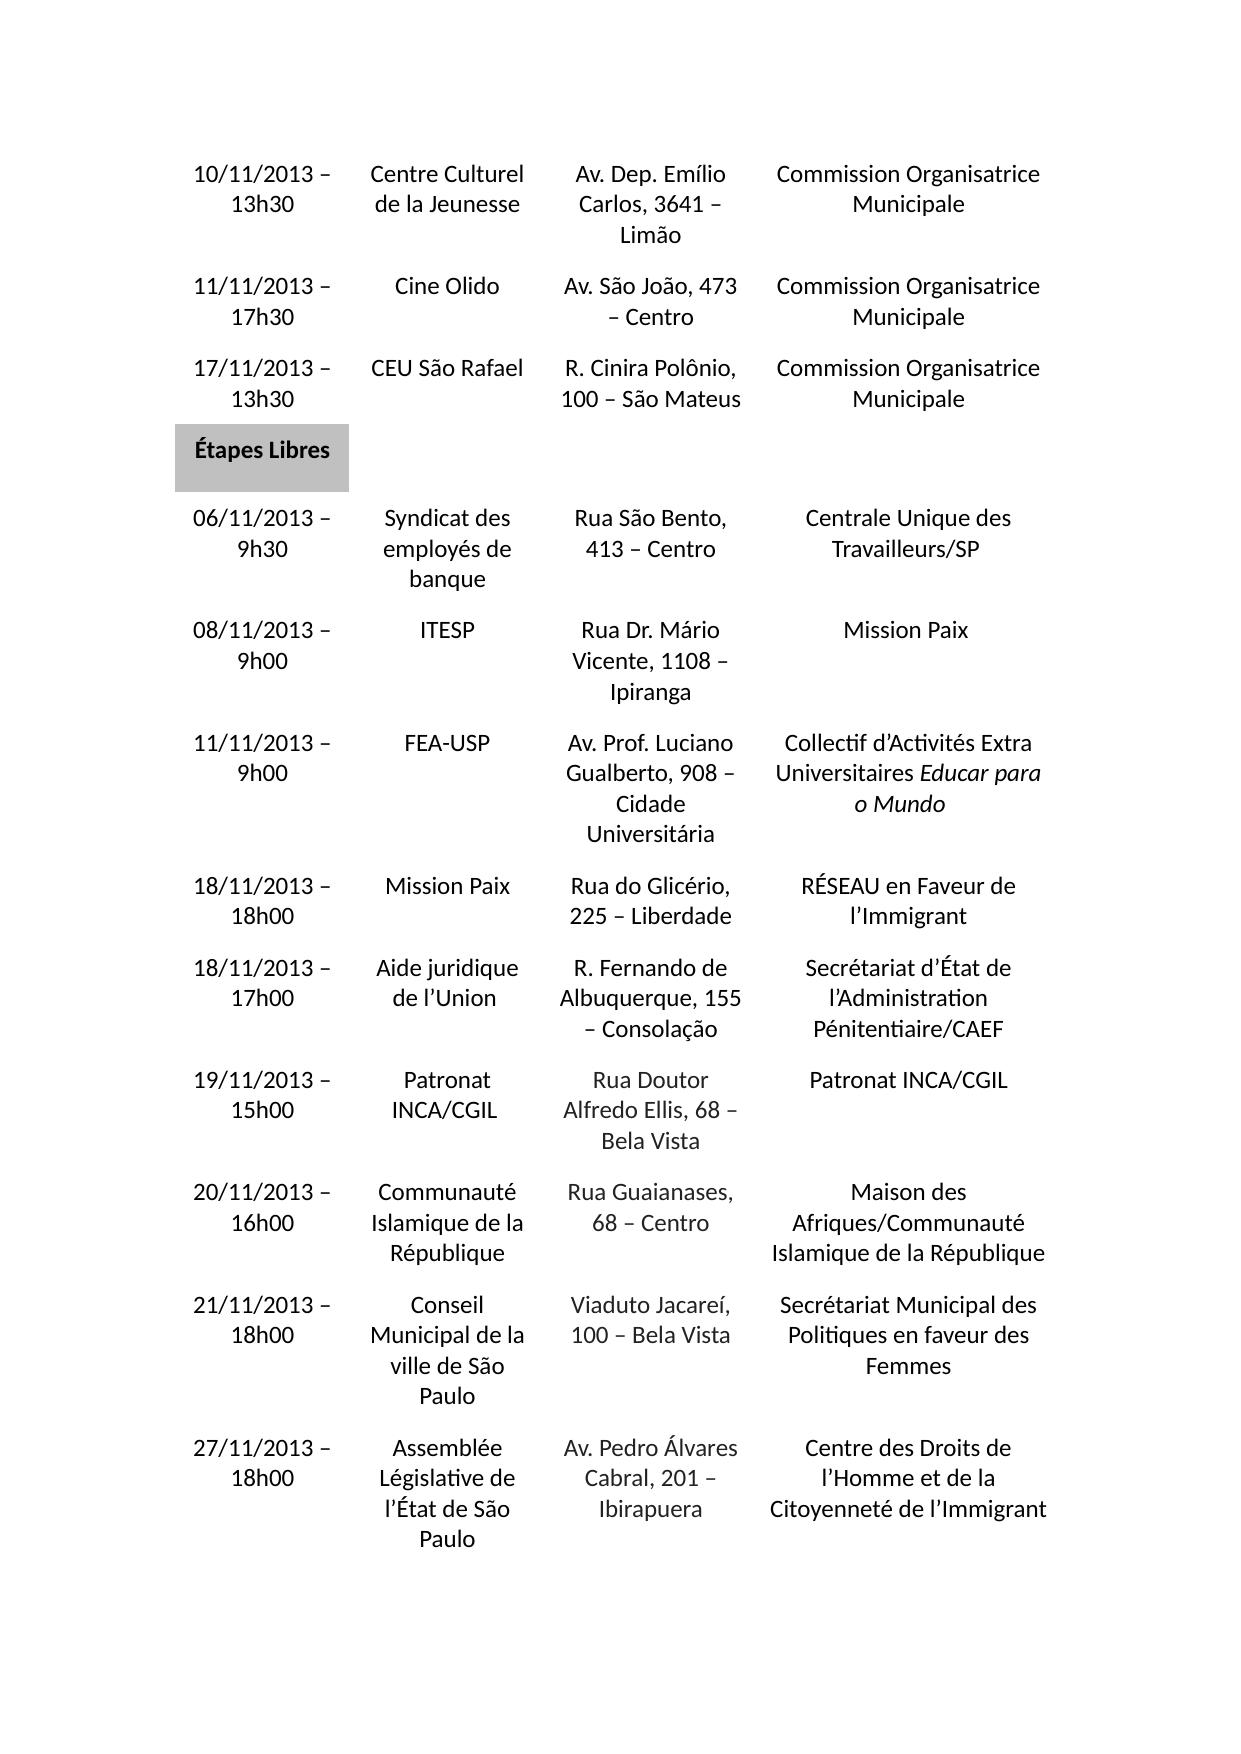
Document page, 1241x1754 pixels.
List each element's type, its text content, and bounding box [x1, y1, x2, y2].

table_cell 20/11/2013 – 16h00 [175, 1166, 349, 1278]
table_cell [756, 424, 1061, 492]
table_cell Centre Culturel de la Jeunesse [349, 148, 545, 260]
table_cell 10/11/2013 – 13h30 [175, 148, 349, 260]
table_cell 21/11/2013 – 18h00 [175, 1279, 349, 1421]
table_cell Rua São Bento, 413 – Centro [545, 492, 756, 604]
table_cell Mission Paix [349, 860, 545, 941]
table_cell Syndicat des employés de banque [349, 492, 545, 604]
table_cell Étapes Libres [175, 424, 349, 492]
table_cell [545, 424, 756, 492]
table_cell Maison des Afriques/Communauté Islamique de la République [756, 1166, 1061, 1278]
table_cell 18/11/2013 – 17h00 [175, 941, 349, 1054]
table_cell Cine Olido [349, 260, 545, 342]
table_cell Av. Prof. Luciano Gualberto, 908 – Cidade Universitária [545, 717, 756, 859]
table_cell Collectif d’Activités Extra Universitaires Educar para o Mundo [756, 717, 1061, 859]
table_cell Aide juridique de l’Union [349, 941, 545, 1054]
table_cell Rua Dr. Mário Vicente, 1108 – Ipiranga [545, 604, 756, 717]
table_cell 11/11/2013 – 17h30 [175, 260, 349, 342]
table_cell Rua Doutor Alfredo Ellis, 68 – Bela Vista [545, 1054, 756, 1166]
table_cell Mission Paix [756, 604, 1061, 717]
table_cell Patronat INCA/CGIL [756, 1054, 1061, 1166]
table_cell RÉSEAU en Faveur de l’Immigrant [756, 860, 1061, 941]
table_cell 27/11/2013 – 18h00 [175, 1421, 349, 1564]
table_cell R. Cinira Polônio, 100 – São Mateus [545, 342, 756, 424]
table_cell 17/11/2013 – 13h30 [175, 342, 349, 424]
table_cell Av. São João, 473 – Centro [545, 260, 756, 342]
table_cell Rua Guaianases, 68 – Centro [545, 1166, 756, 1278]
table_cell CEU São Rafael [349, 342, 545, 424]
table_cell Assemblée Législative de l’État de São Paulo [349, 1421, 545, 1564]
table_cell 08/11/2013 – 9h00 [175, 604, 349, 717]
table_cell FEA-USP [349, 717, 545, 859]
table_cell Secrétariat Municipal des Politiques en faveur des Femmes [756, 1279, 1061, 1421]
table_cell 19/11/2013 – 15h00 [175, 1054, 349, 1166]
table_cell Commission Organisatrice Municipale [756, 148, 1061, 260]
table_cell ITESP [349, 604, 545, 717]
table_cell Rua do Glicério, 225 – Liberdade [545, 860, 756, 941]
table_cell 18/11/2013 – 18h00 [175, 860, 349, 941]
table_cell Av. Dep. Emílio Carlos, 3641 – Limão [545, 148, 756, 260]
table_cell [349, 424, 545, 492]
table_cell Av. Pedro Álvares Cabral, 201 – Ibirapuera [545, 1421, 756, 1564]
table_cell Centrale Unique des Travailleurs/SP [756, 492, 1061, 604]
table_cell Viaduto Jacareí, 100 – Bela Vista [545, 1279, 756, 1421]
table_cell Commission Organisatrice Municipale [756, 260, 1061, 342]
table_cell Communauté Islamique de la République [349, 1166, 545, 1278]
table_cell 06/11/2013 – 9h30 [175, 492, 349, 604]
table_cell Conseil Municipal de la ville de São Paulo [349, 1279, 545, 1421]
table_cell 11/11/2013 – 9h00 [175, 717, 349, 859]
table_cell Centre des Droits de l’Homme et de la Citoyenneté de l’Immigrant [756, 1421, 1061, 1564]
table_cell R. Fernando de Albuquerque, 155 – Consolação [545, 941, 756, 1054]
table_cell Secrétariat d’État de l’Administration Pénitentiaire/CAEF [756, 941, 1061, 1054]
table_cell Commission Organisatrice Municipale [756, 342, 1061, 424]
table_cell Patronat INCA/CGIL [349, 1054, 545, 1166]
